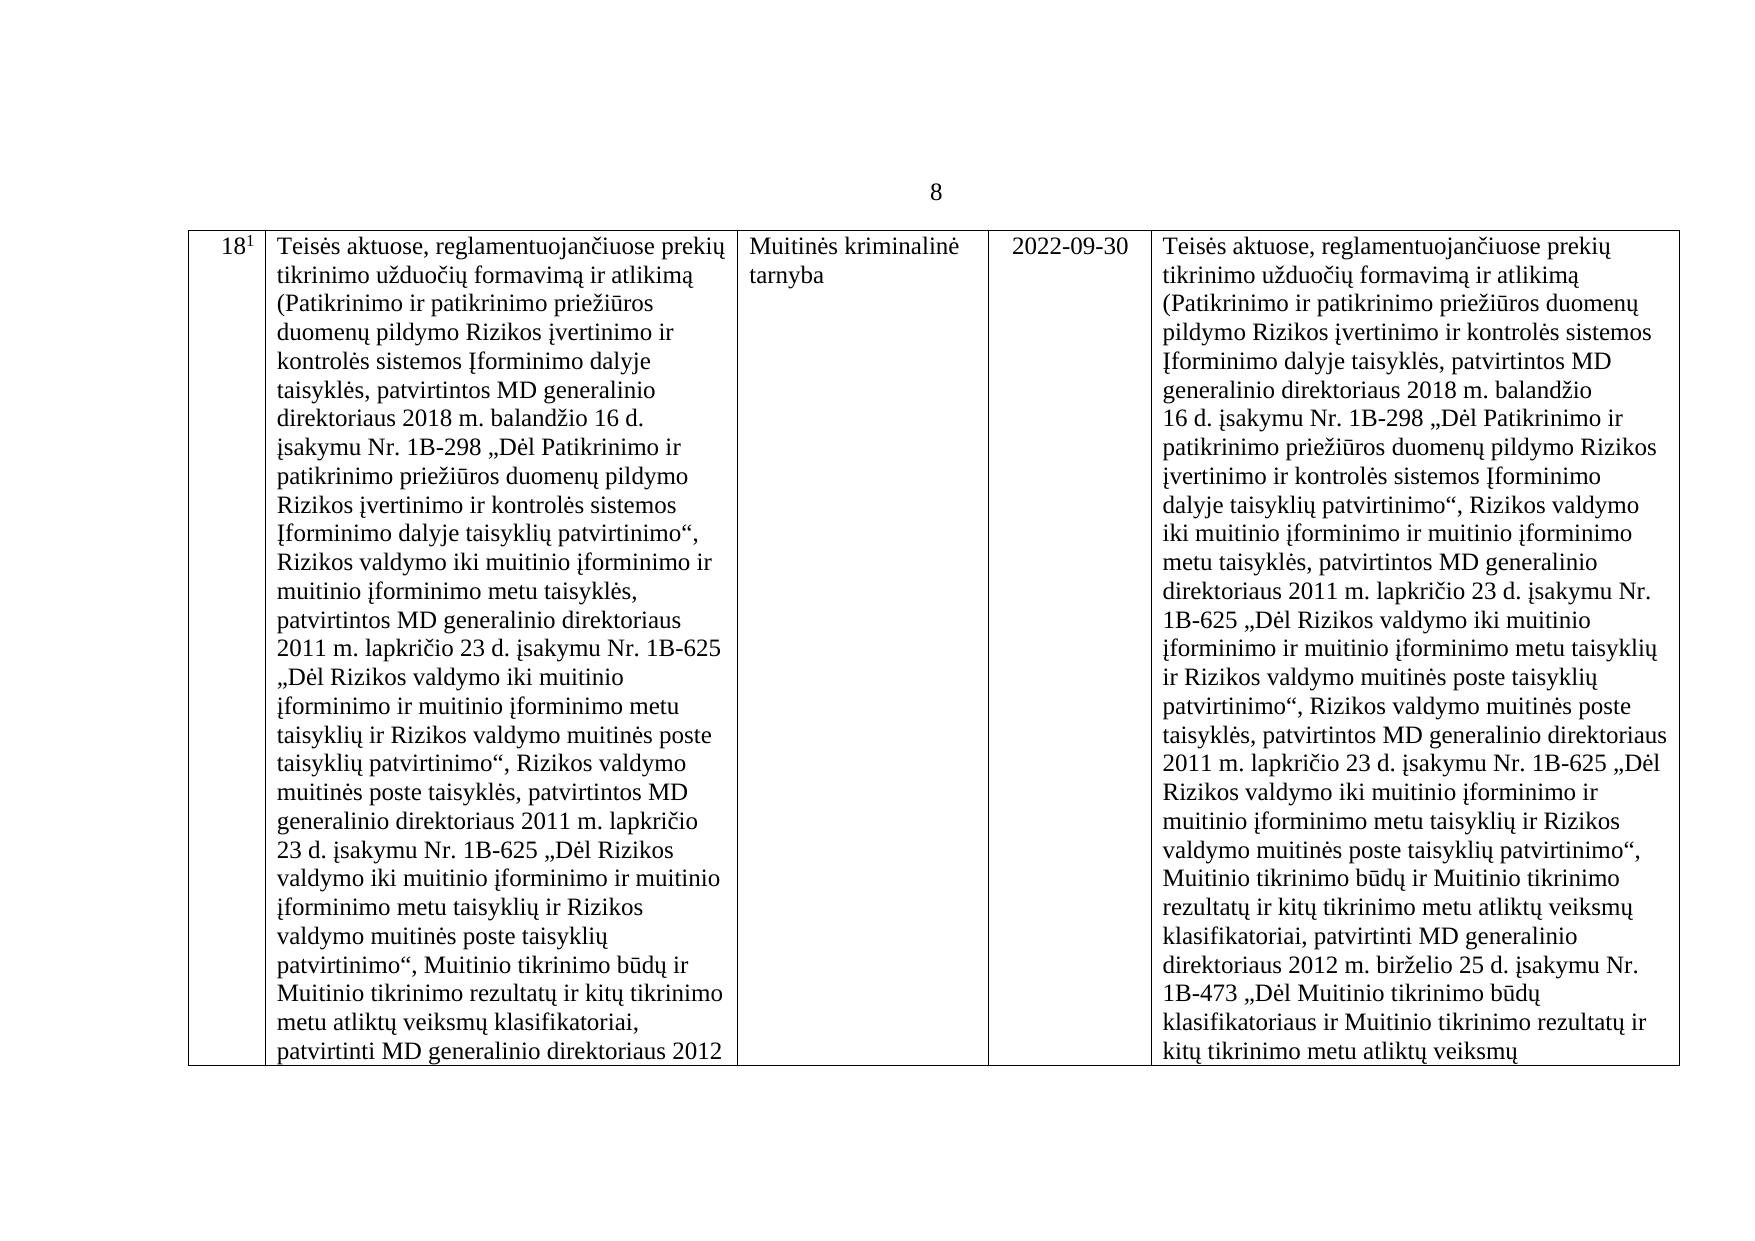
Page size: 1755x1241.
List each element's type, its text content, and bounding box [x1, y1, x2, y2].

table_cell 181 [189, 231, 265, 1065]
table_cell 2022-09-30 [989, 231, 1151, 1065]
table_cell Teisės aktuose, reglamentuojančiuose prekių tikrinimo užduočių formavimą ir atlikimą (Patikrinimo ir patikrinimo priežiūros duomenų pildymo Rizikos įvertinimo ir kontrolės sistemos Įforminimo dalyje taisyklės, patvirtintos MD generalinio direktoriaus 2018 m. balandžio 16 d. įsakymu Nr. 1B-298 „Dėl Patikrinimo ir patikrinimo priežiūros duomenų pildymo Rizikos įvertinimo ir kontrolės sistemos Įforminimo dalyje taisyklių patvirtinimo“, Rizikos valdymo iki muitinio įforminimo ir muitinio įforminimo metu taisyklės, patvirtintos MD generalinio direktoriaus 2011 m. lapkričio 23 d. įsakymu Nr. 1B-625 „Dėl Rizikos valdymo iki muitinio įforminimo ir muitinio įforminimo metu taisyklių ir Rizikos valdymo muitinės poste taisyklių patvirtinimo“, Rizikos valdymo muitinės poste taisyklės, patvirtintos MD generalinio direktoriaus 2011 m. lapkričio 23 d. įsakymu Nr. 1B-625 „Dėl Rizikos valdymo iki muitinio įforminimo ir muitinio įforminimo metu taisyklių ir Rizikos valdymo muitinės poste taisyklių patvirtinimo“, Muitinio tikrinimo būdų ir Muitinio tikrinimo rezultatų ir kitų tikrinimo metu atliktų veiksmų klasifikatoriai, patvirtinti MD generalinio direktoriaus 2012 m. birželio 25 d. įsakymu Nr. 1B-473 „Dėl Muitinio tikrinimo būdų klasifikatoriaus ir Muitinio tikrinimo rezultatų ir kitų tikrinimo metu atliktų veiksmų [1152, 231, 1679, 1065]
table_cell Muitinės kriminalinė tarnyba [738, 231, 988, 1065]
table_cell Teisės aktuose, reglamentuojančiuose prekių tikrinimo užduočių formavimą ir atlikimą (Patikrinimo ir patikrinimo priežiūros duomenų pildymo Rizikos įvertinimo ir kontrolės sistemos Įforminimo dalyje taisyklės, patvirtintos MD generalinio direktoriaus 2018 m. balandžio 16 d. įsakymu Nr. 1B-298 „Dėl Patikrinimo ir patikrinimo priežiūros duomenų pildymo Rizikos įvertinimo ir kontrolės sistemos Įforminimo dalyje taisyklių patvirtinimo“, Rizikos valdymo iki muitinio įforminimo ir muitinio įforminimo metu taisyklės, patvirtintos MD generalinio direktoriaus 2011 m. lapkričio 23 d. įsakymu Nr. 1B-625 „Dėl Rizikos valdymo iki muitinio įforminimo ir muitinio įforminimo metu taisyklių ir Rizikos valdymo muitinės poste taisyklių patvirtinimo“, Rizikos valdymo muitinės poste taisyklės, patvirtintos MD generalinio direktoriaus 2011 m. lapkričio 23 d. įsakymu Nr. 1B-625 „Dėl Rizikos valdymo iki muitinio įforminimo ir muitinio įforminimo metu taisyklių ir Rizikos valdymo muitinės poste taisyklių patvirtinimo“, Muitinio tikrinimo būdų ir Muitinio tikrinimo rezultatų ir kitų tikrinimo metu atliktų veiksmų klasifikatoriai, patvirtinti MD generalinio direktoriaus 2012 [266, 231, 737, 1065]
